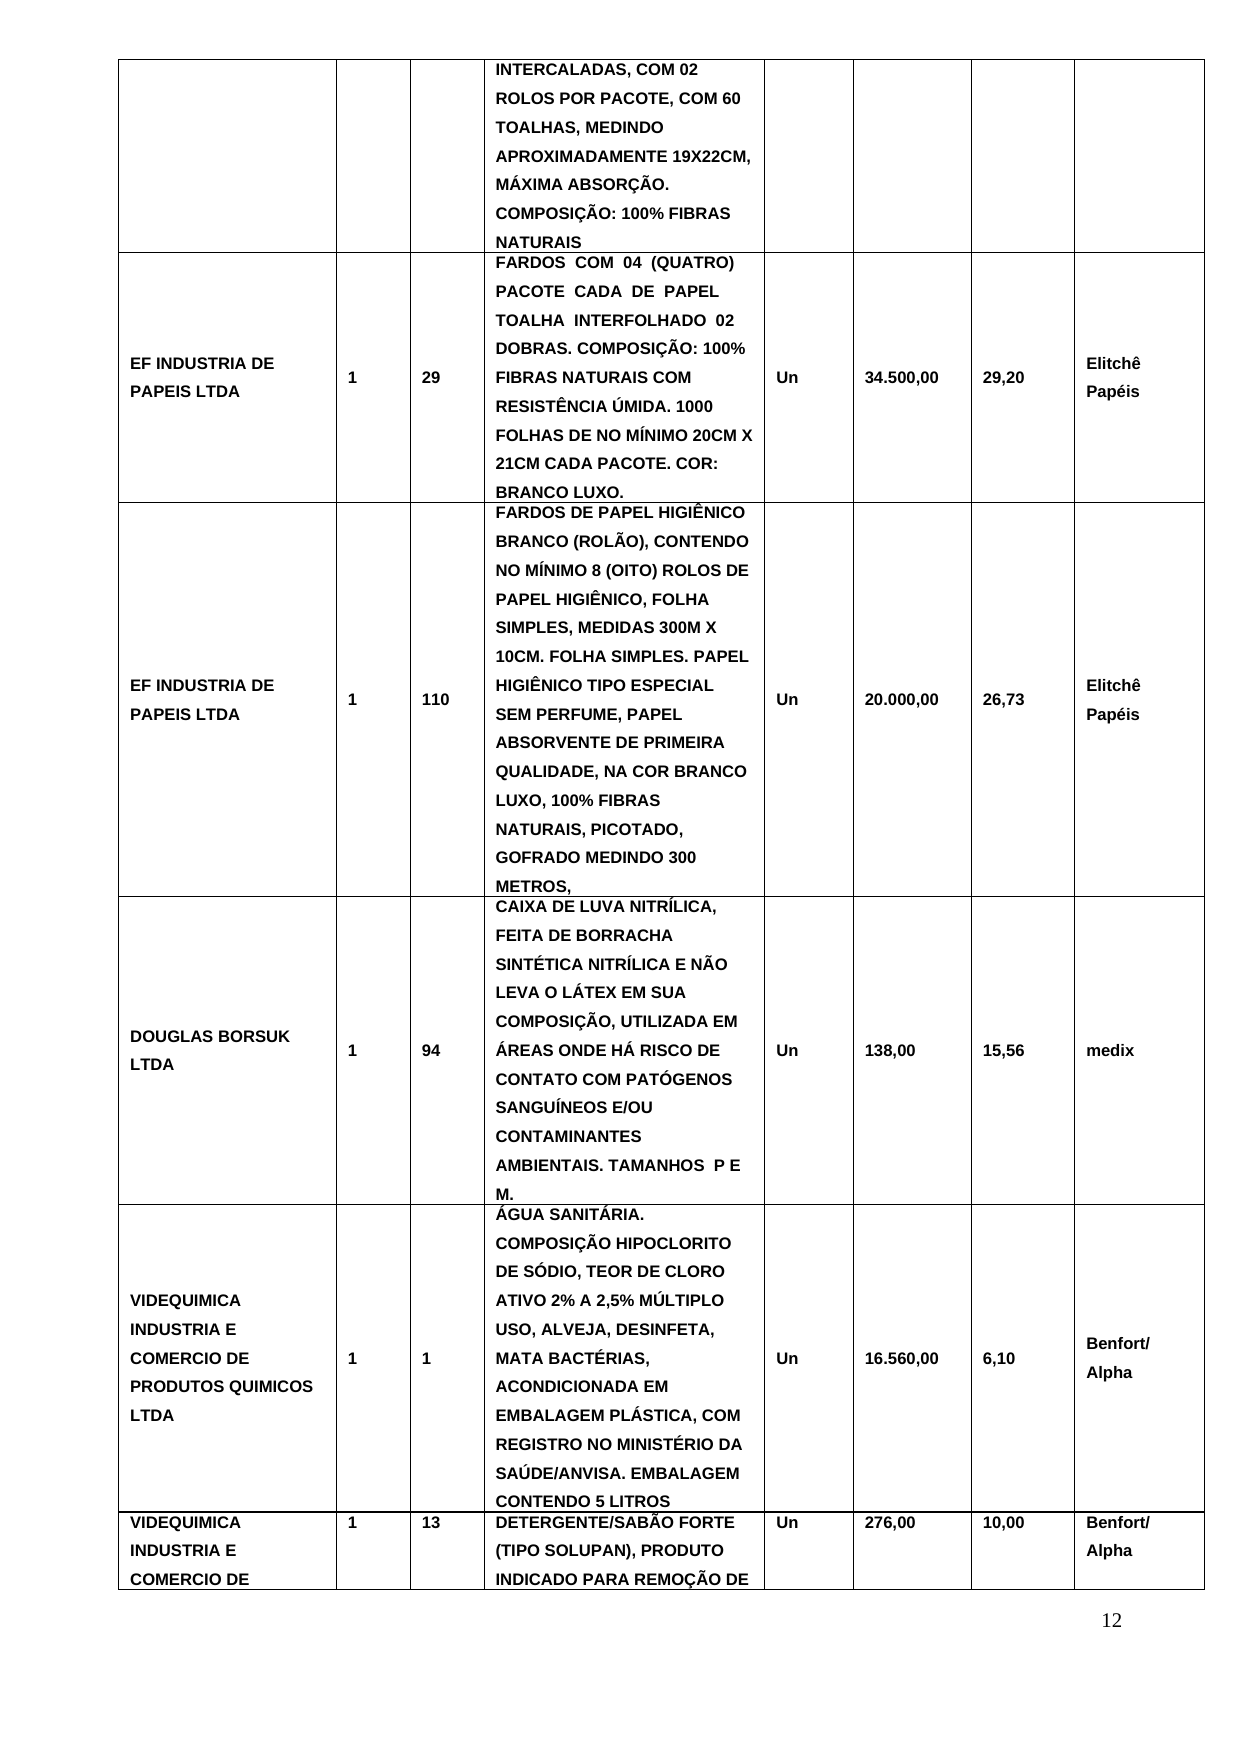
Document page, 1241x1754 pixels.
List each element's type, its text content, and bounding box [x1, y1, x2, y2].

table_cell 1 [411, 1205, 484, 1511]
table_cell 16.560,00 [854, 1205, 971, 1511]
table_cell 26,73 [972, 503, 1074, 896]
table_cell Benfort/Alpha [1075, 1205, 1204, 1511]
table_cell CAIXA DE LUVA NITRÍLICA, FEITA DE BORRACHA SINTÉTICA NITRÍLICA E NÃO LEVA O LÁTEX EM SUA COMPOSIÇÃO, UTILIZADA EM ÁREAS ONDE HÁ RISCO DE CONTATO COM PATÓGENOS SANGUÍNEOS E/OU CONTAMINANTES AMBIENTAIS. TAMANHOS P E M. [485, 897, 764, 1204]
table_cell EF INDUSTRIA DE PAPEIS LTDA [119, 503, 336, 896]
table_cell [411, 60, 484, 252]
table_cell ÁGUA SANITÁRIA. COMPOSIÇÃO HIPOCLORITO DE SÓDIO, TEOR DE CLORO ATIVO 2% A 2,5% MÚLTIPLO USO, ALVEJA, DESINFETA, MATA BACTÉRIAS, ACONDICIONADA EM EMBALAGEM PLÁSTICA, COM REGISTRO NO MINISTÉRIO DA SAÚDE/ANVISA. EMBALAGEM CONTENDO 5 LITROS [485, 1205, 764, 1511]
table_cell Benfort/Alpha [1075, 1513, 1204, 1589]
table_cell [337, 60, 410, 252]
table_cell 110 [411, 503, 484, 896]
table_cell 34.500,00 [854, 253, 971, 502]
table_cell 6,10 [972, 1205, 1074, 1511]
table_cell Un [765, 1513, 853, 1589]
table_cell Un [765, 1205, 853, 1511]
table_cell Un [765, 253, 853, 502]
table_cell EF INDUSTRIA DE PAPEIS LTDA [119, 253, 336, 502]
table_cell 1 [337, 503, 410, 896]
table_cell 10,00 [972, 1513, 1074, 1589]
table_cell DOUGLAS BORSUK LTDA [119, 897, 336, 1204]
table_cell 20.000,00 [854, 503, 971, 896]
table_cell Un [765, 897, 853, 1204]
table_cell DETERGENTE/SABÃO FORTE (TIPO SOLUPAN), PRODUTO INDICADO PARA REMOÇÃO DE [485, 1513, 764, 1589]
table_cell 13 [411, 1513, 484, 1589]
table_cell Elitchê Papéis [1075, 253, 1204, 502]
table_cell [119, 60, 336, 252]
table_cell FARDOS COM 04 (QUATRO) PACOTE CADA DE PAPEL TOALHA INTERFOLHADO 02 DOBRAS. COMPOSIÇÃO: 100% FIBRAS NATURAIS COM RESISTÊNCIA ÚMIDA. 1000 FOLHAS DE NO MÍNIMO 20CM X 21CM CADA PACOTE. COR: BRANCO LUXO. [485, 253, 764, 502]
table_cell 276,00 [854, 1513, 971, 1589]
table_cell 29 [411, 253, 484, 502]
table_cell 1 [337, 253, 410, 502]
table_cell 94 [411, 897, 484, 1204]
table_cell FARDOS DE PAPEL HIGIÊNICO BRANCO (ROLÃO), CONTENDO NO MÍNIMO 8 (OITO) ROLOS DE PAPEL HIGIÊNICO, FOLHA SIMPLES, MEDIDAS 300M X 10CM. FOLHA SIMPLES. PAPEL HIGIÊNICO TIPO ESPECIAL SEM PERFUME, PAPEL ABSORVENTE DE PRIMEIRA QUALIDADE, NA COR BRANCO LUXO, 100% FIBRAS NATURAIS, PICOTADO, GOFRADO MEDINDO 300 METROS, [485, 503, 764, 896]
table_cell 1 [337, 1513, 410, 1589]
table_cell 1 [337, 1205, 410, 1511]
table_cell INTERCALADAS, COM 02 ROLOS POR PACOTE, COM 60 TOALHAS, MEDINDO APROXIMADAMENTE 19X22CM, MÁXIMA ABSORÇÃO. COMPOSIÇÃO: 100% FIBRAS NATURAIS [485, 60, 764, 252]
table_cell VIDEQUIMICA INDUSTRIA E COMERCIO DE PRODUTOS QUIMICOS LTDA [119, 1205, 336, 1511]
table_cell [854, 60, 971, 252]
table_cell Un [765, 503, 853, 896]
table_cell 138,00 [854, 897, 971, 1204]
table_cell [765, 60, 853, 252]
table_cell 29,20 [972, 253, 1074, 502]
table_cell Elitchê Papéis [1075, 503, 1204, 896]
table_cell medix [1075, 897, 1204, 1204]
table_cell 1 [337, 897, 410, 1204]
table_cell [1075, 60, 1204, 252]
table_cell [972, 60, 1074, 252]
table_cell VIDEQUIMICA INDUSTRIA E COMERCIO DE [119, 1513, 336, 1589]
table_cell 15,56 [972, 897, 1074, 1204]
